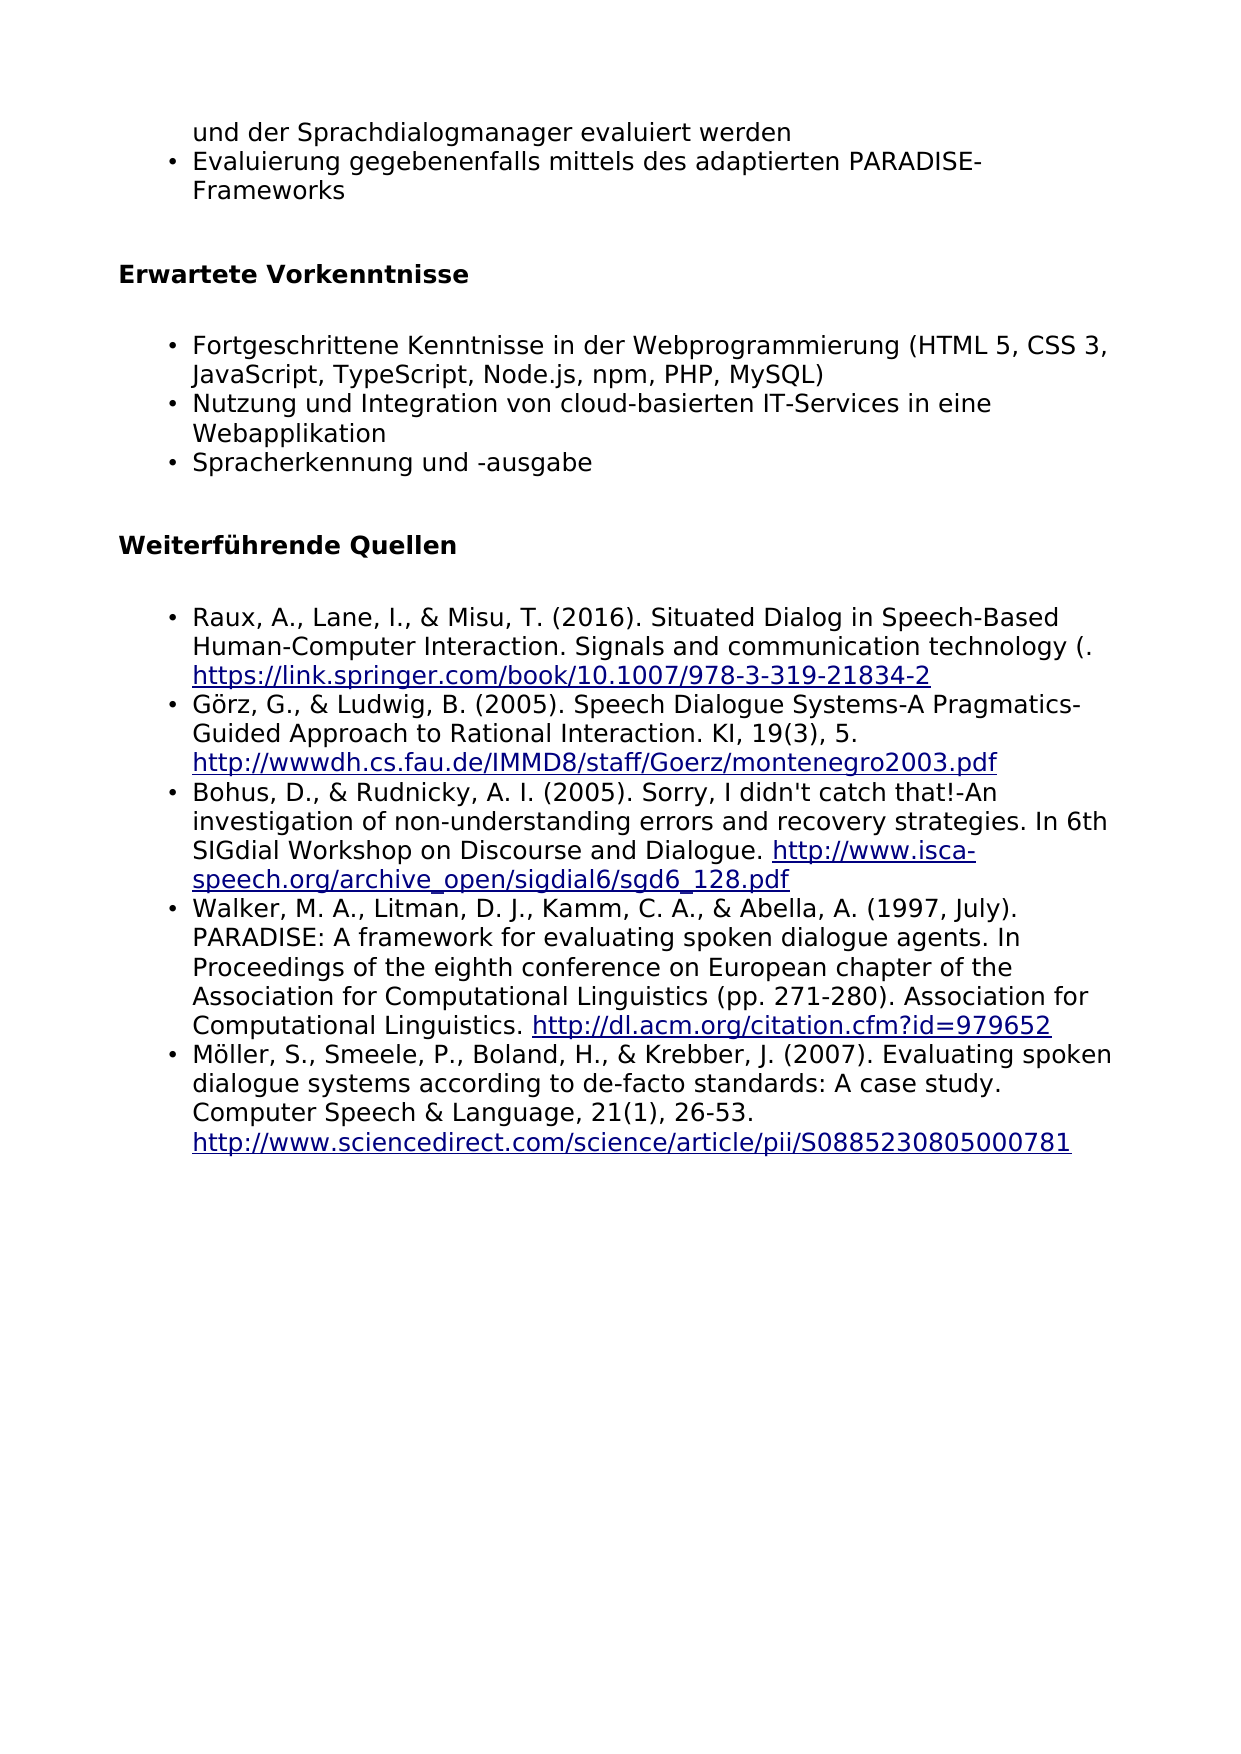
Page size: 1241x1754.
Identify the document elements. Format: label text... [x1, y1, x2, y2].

subtitle Weiterführende Quellen [118, 532, 1122, 561]
list Walker, M. A., Litman, D. J., Kamm, C. A., & Abella, A. (1997, July). PARADISE: A framework for evaluating spoken dialogue agents. In Proceedings of the eighth conference on European chapter of the Association for Computational Linguistics (pp. 271-280). Association for Computational Linguistics. http://dl.acm.org/citation.cfm?id=979652 [177, 894, 1122, 1040]
list Raux, A., Lane, I., & Misu, T. (2016). Situated Dialog in Speech-Based Human-Computer Interaction. Signals and communication technology (. https://link.springer.com/book/10.1007/978-3-319-21834-2 [177, 603, 1122, 690]
list und der Sprachdialogmanager evaluiert werden [177, 118, 1122, 147]
list Möller, S., Smeele, P., Boland, H., & Krebber, J. (2007). Evaluating spoken dialogue systems according to de-facto standards: A case study. Computer Speech & Language, 21(1), 26-53. http://www.sciencedirect.com/science/article/pii/S0885230805000781 [177, 1040, 1122, 1157]
list Bohus, D., & Rudnicky, A. I. (2005). Sorry, I didn't catch that!-An investigation of non-understanding errors and recovery strategies. In 6th SIGdial Workshop on Discourse and Dialogue. http://www.isca-speech.org/archive_open/sigdial6/sgd6_128.pdf [177, 778, 1122, 894]
list Görz, G., & Ludwig, B. (2005). Speech Dialogue Systems-A Pragmatics-Guided Approach to Rational Interaction. KI, 19(3), 5. http://wwwdh.cs.fau.de/IMMD8/staff/Goerz/montenegro2003.pdf [177, 690, 1122, 778]
list Fortgeschrittene Kenntnisse in der Webprogrammierung (HTML 5, CSS 3, JavaScript, TypeScript, Node.js, npm, PHP, MySQL) [177, 331, 1122, 389]
list Nutzung und Integration von cloud-basierten IT-Services in eine Webapplikation [177, 389, 1122, 448]
list Evaluierung gegebenenfalls mittels des adaptierten PARADISE-Frameworks [177, 147, 1122, 206]
subtitle Erwartete Vorkenntnisse [118, 260, 1122, 289]
list Spracherkennung und -ausgabe [177, 448, 1122, 477]
